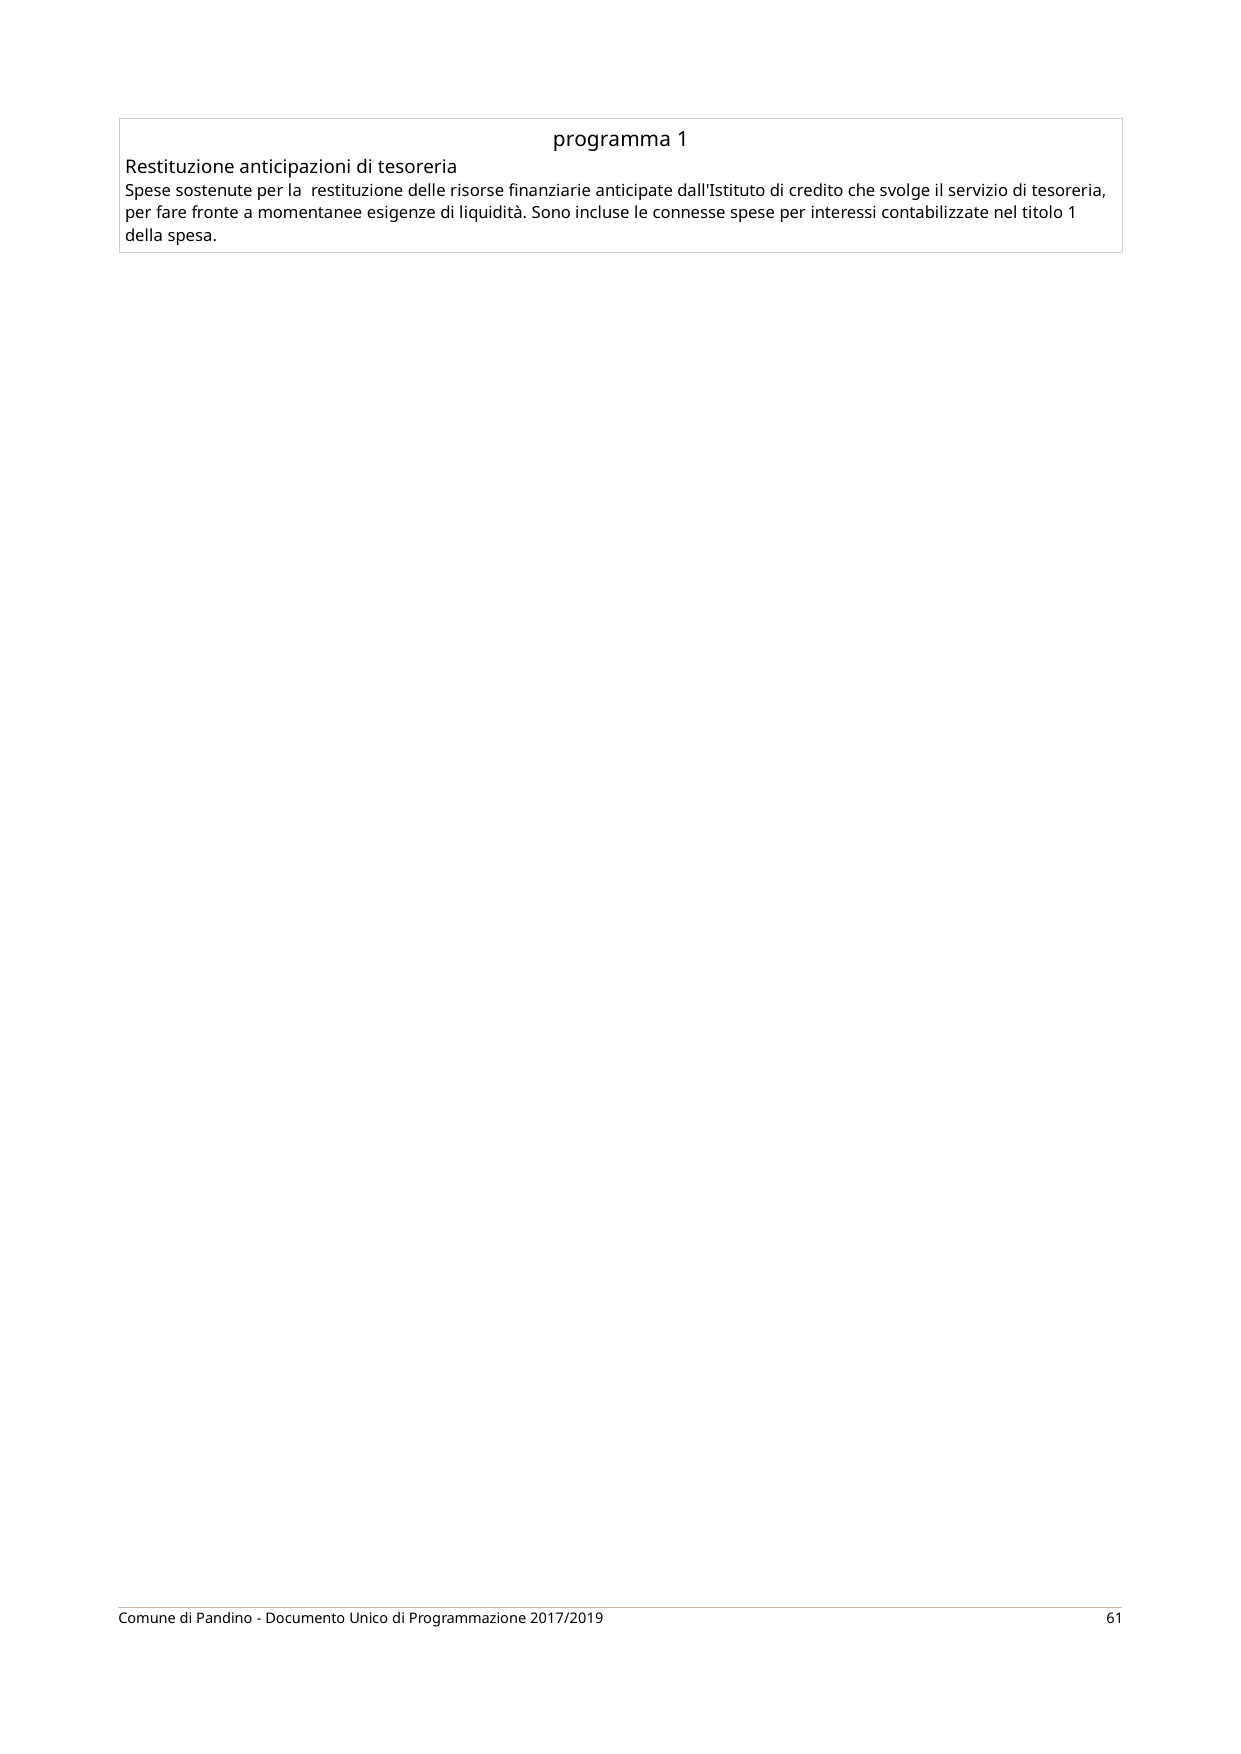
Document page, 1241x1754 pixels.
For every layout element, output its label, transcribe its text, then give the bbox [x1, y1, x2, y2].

table_cell programma 1 Restituzione anticipazioni di tesoreria Spese sostenute per la restituzione delle risorse finanziarie anticipate dall'Istituto di credito che svolge il servizio di tesoreria, per fare fronte a momentanee esigenze di liquidità. Sono incluse le connesse spese per interessi contabilizzate nel titolo 1 della spesa. [120, 119, 1122, 252]
